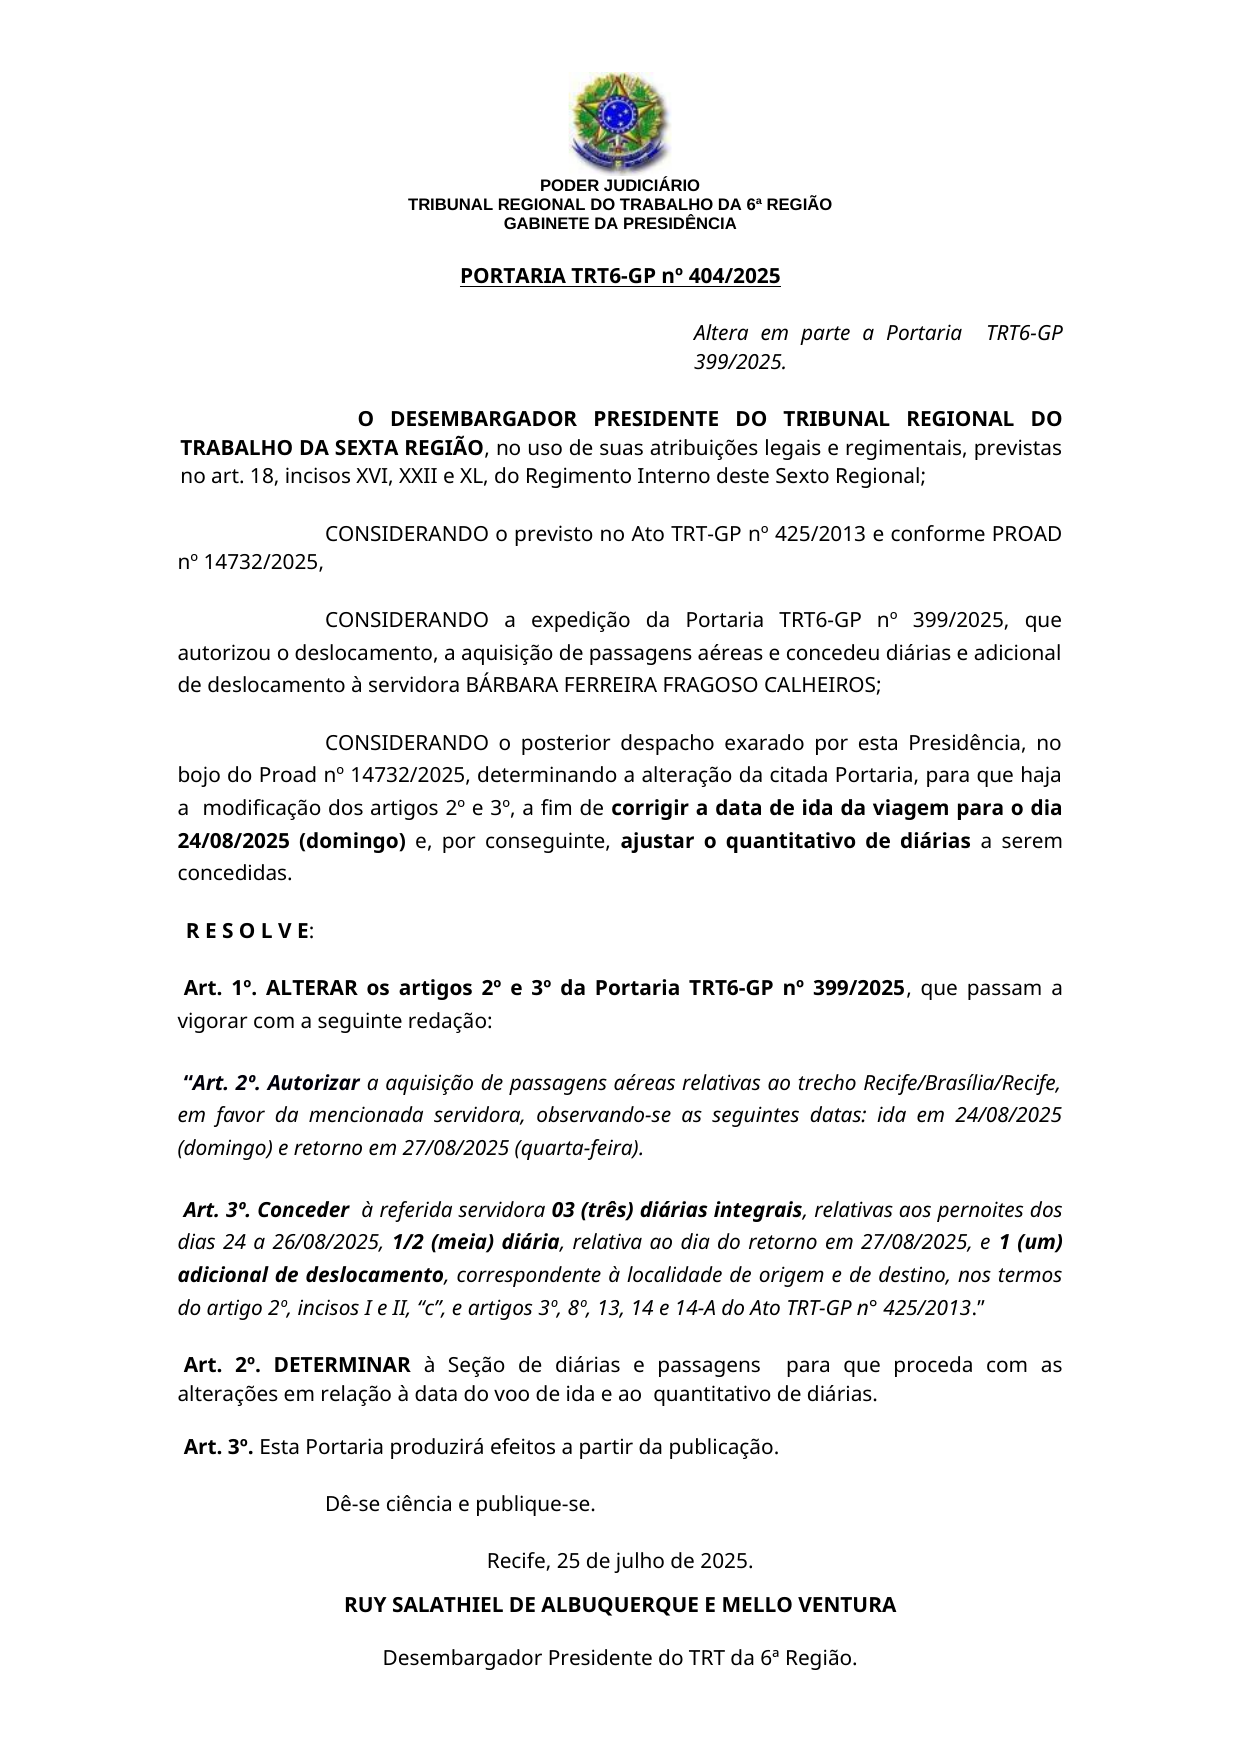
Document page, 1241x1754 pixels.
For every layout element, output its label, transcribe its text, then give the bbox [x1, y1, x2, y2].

text Art. 1º. ALTERAR os artigos 2º e 3º da Portaria TRT6-GP nº 399/2025, que passam a vigorar com a seguinte redação: [177, 973, 1063, 1034]
text CONSIDERANDO o posterior despacho exarado por esta Presidência, no bojo do Proad nº 14732/2025, determinando a alteração da citada Portaria, para que haja a modificação dos artigos 2º e 3º, a fim de corrigir a data de ida da viagem para o dia 24/08/2025 (domingo) e, por conseguinte, ajustar o quantitativo de diárias a serem concedidas. [177, 728, 1063, 887]
text Desembargador Presidente do TRT da 6ª Região. [177, 1643, 1063, 1672]
text Recife, 25 de julho de 2025. [177, 1547, 1063, 1575]
text RUY SALATHIEL DE ALBUQUERQUE E MELLO VENTURA [177, 1590, 1063, 1618]
text Art. 3º. Conceder à referida servidora 03 (três) diárias integrais, relativas aos pernoites dos dias 24 a 26/08/2025, 1/2 (meia) diária, relativa ao dia do retorno em 27/08/2025, e 1 (um) adicional de deslocamento, correspondente à localidade de origem e de destino, nos termos do artigo 2º, incisos I e II, “c”, e artigos 3º, 8º, 13, 14 e 14-A do Ato TRT-GP n° 425/2013.” [177, 1195, 1063, 1321]
text CONSIDERANDO a expedição da Portaria TRT6-GP nº 399/2025, que autorizou o deslocamento, a aquisição de passagens aéreas e concedeu diárias e adicional de deslocamento à servidora BÁRBARA FERREIRA FRAGOSO CALHEIROS; [177, 605, 1063, 699]
picture [568, 72, 672, 176]
text PORTARIA TRT6-GP nº 404/2025 [177, 262, 1063, 290]
text Dê-se ciência e publique-se. [177, 1489, 1063, 1517]
text Art. 2º. DETERMINAR à Seção de diárias e passagens para que proceda com as alterações em relação à data do voo de ida e ao quantitativo de diárias. [177, 1350, 1063, 1407]
text “Art. 2º. Autorizar a aquisição de passagens aéreas relativas ao trecho Recife/Brasília/Recife, em favor da mencionada servidora, observando-se as seguintes datas: ida em 24/08/2025 (domingo) e retorno em 27/08/2025 (quarta-feira). [177, 1068, 1063, 1162]
text CONSIDERANDO o previsto no Ato TRT-GP nº 425/2013 e conforme PROAD nº 14732/2025, [177, 519, 1063, 576]
text Art. 3º. Esta Portaria produzirá efeitos a partir da publicação. [177, 1432, 1063, 1461]
text Altera em parte a Portaria TRT6-GP 399/2025. [694, 318, 1063, 375]
text R E S O L V E: [179, 916, 1063, 944]
text O DESEMBARGADOR PRESIDENTE DO TRIBUNAL REGIONAL DO TRABALHO DA SEXTA REGIÃO, no uso de suas atribuições legais e regimentais, previstas no art. 18, incisos XVI, XXII e XL, do Regimento Interno deste Sexto Regional; [180, 404, 1063, 490]
